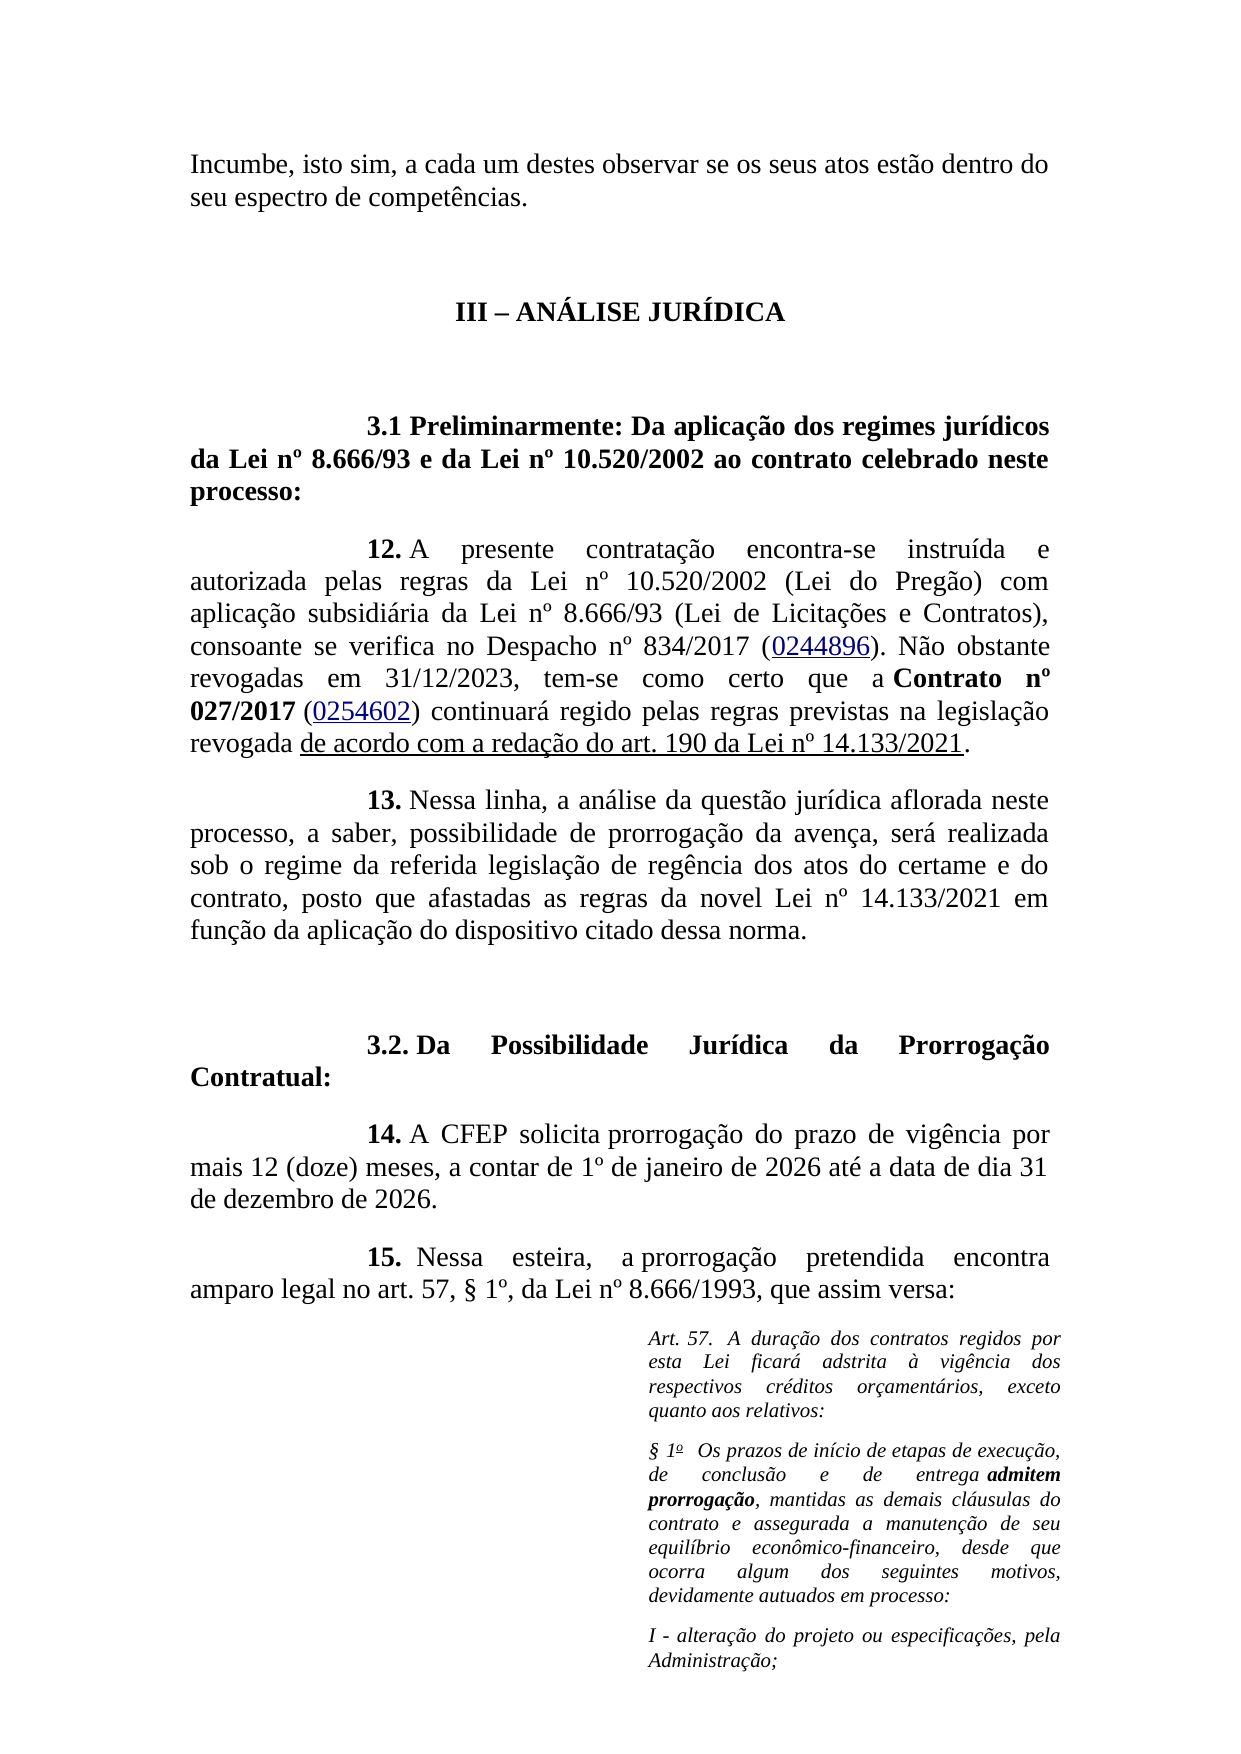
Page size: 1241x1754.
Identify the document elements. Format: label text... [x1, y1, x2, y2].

text 14. A CFEP solicita prorrogação do prazo de vigência por mais 12 (doze) meses, a contar de 1º de janeiro de 2026 até a data de dia 31 de dezembro de 2026. [190, 1118, 1051, 1215]
text I - alteração do projeto ou especificações, pela Administração; [648, 1623, 1063, 1672]
text Art. 57. A duração dos contratos regidos por esta Lei ficará adstrita à vigência dos respectivos créditos orçamentários, exceto quanto aos relativos: [648, 1325, 1063, 1422]
text 15. Nessa esteira, a prorrogação pretendida encontra amparo legal no art. 57, § 1º, da Lei nº 8.666/1993, que assim versa: [190, 1240, 1051, 1304]
text 13. Nessa linha, a análise da questão jurídica aflorada neste processo, a saber, possibilidade de prorrogação da avença, será realizada sob o regime da referida legislação de regência dos atos do certame e do contrato, posto que afastadas as regras da novel Lei nº 14.133/2021 em função da aplicação do dispositivo citado dessa norma. [190, 783, 1051, 945]
text 3.2. Da Possibilidade Jurídica da Prorrogação Contratual: [190, 1028, 1051, 1093]
text Incumbe, isto sim, a cada um destes observar se os seus atos estão dentro do seu espectro de competências. [190, 147, 1051, 212]
text III – ANÁLISE JURÍDICA [190, 295, 1051, 327]
text 3.1 Preliminarmente: Da aplicação dos regimes jurídicos da Lei nº 8.666/93 e da Lei nº 10.520/2002 ao contrato celebrado neste processo: [190, 409, 1051, 507]
text § 1o Os prazos de início de etapas de execução, de conclusão e de entrega admitem prorrogação, mantidas as demais cláusulas do contrato e assegurada a manutenção de seu equilíbrio econômico-financeiro, desde que ocorra algum dos seguintes motivos, devidamente autuados em processo: [648, 1438, 1063, 1607]
text 12. A presente contratação encontra-se instruída e autorizada pelas regras da Lei nº 10.520/2002 (Lei do Pregão) com aplicação subsidiária da Lei nº 8.666/93 (Lei de Licitações e Contratos), consoante se verifica no Despacho nº 834/2017 (0244896). Não obstante revogadas em 31/12/2023, tem-se como certo que a Contrato nº 027/2017 (0254602) continuará regido pelas regras previstas na legislação revogada de acordo com a redação do art. 190 da Lei nº 14.133/2021. [190, 532, 1051, 758]
